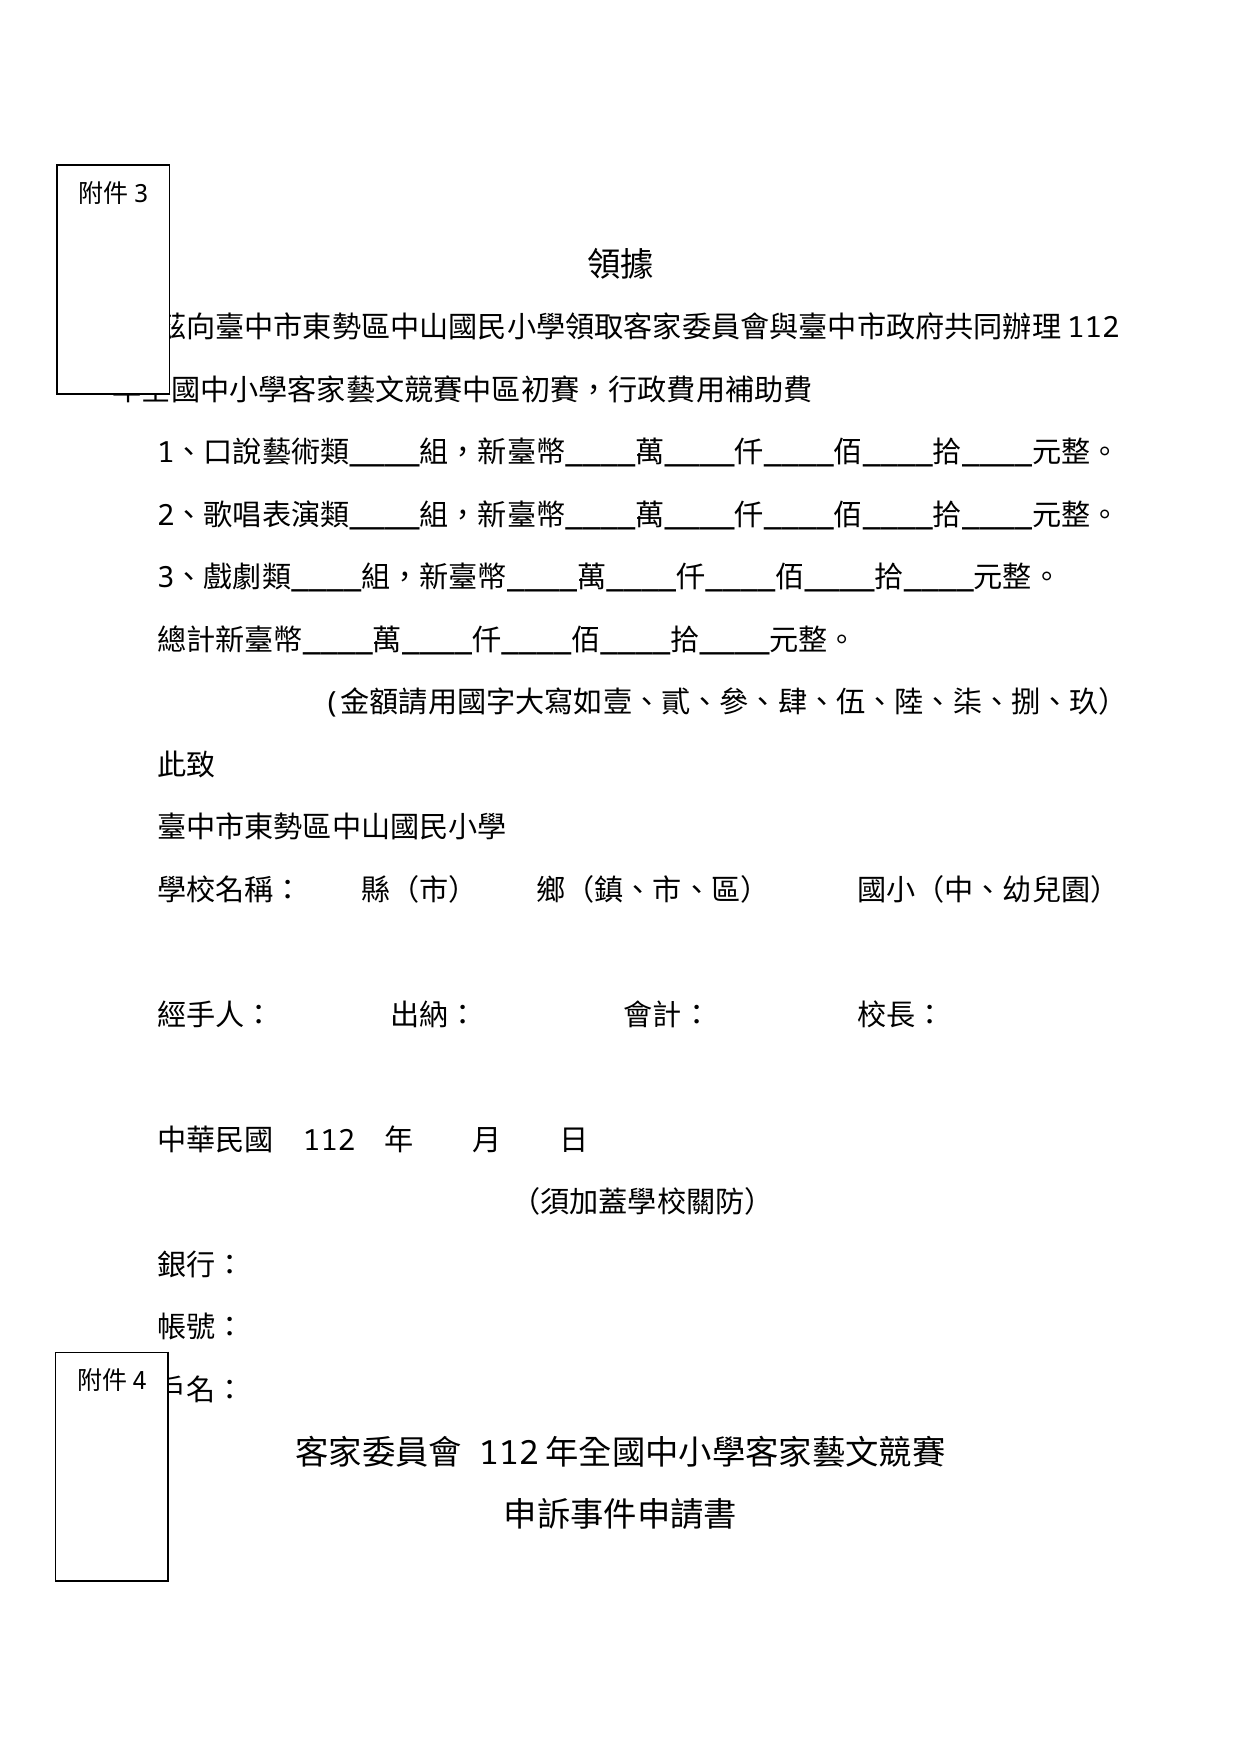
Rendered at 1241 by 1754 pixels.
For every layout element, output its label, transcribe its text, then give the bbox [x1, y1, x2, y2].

text 此致 [112, 721, 1128, 783]
text 附件3 [73, 173, 154, 209]
text 領據 [170, 221, 1128, 283]
text 3、戲劇類____組，新臺幣____萬____仟____佰____拾____元整。 [112, 533, 1128, 596]
text 申訴事件申請書 [169, 1471, 1128, 1533]
text 帳號： [112, 1283, 1128, 1346]
text 領據 [58, 166, 169, 393]
text 總計新臺幣____萬____仟____佰____拾____元整。 [112, 596, 1128, 658]
text 1、口說藝術類____組，新臺幣____萬____仟____佰____拾____元整。 [112, 408, 1128, 471]
text 中華民國 112 年 月 日 [112, 1096, 1128, 1158]
text 附件4 [71, 1361, 152, 1397]
text (金額請用國字大寫如壹、貳、參、肆、伍、陸、柒、捌、玖） [112, 658, 1128, 721]
text 學校名稱： 縣（市） 鄉（鎮、市、區） 國小（中、幼兒園） [112, 846, 1128, 908]
text （須加蓋學校關防） [112, 1158, 1128, 1221]
text 經手人： 出納： 會計： 校長： [112, 971, 1128, 1033]
text 客家委員會 112年全國中小學客家藝文競賽 [56, 1353, 167, 1580]
text 臺中市東勢區中山國民小學 [112, 783, 1128, 846]
text 戶名： [112, 1346, 1128, 1408]
text 茲向臺中市東勢區中山國民小學領取客家委員會與臺中市政府共同辦理112 年全國中小學客家藝文競賽中區初賽，行政費用補助費 [112, 283, 1128, 408]
text 銀行： [112, 1221, 1128, 1283]
text 2、歌唱表演類____組，新臺幣____萬____仟____佰____拾____元整。 [112, 471, 1128, 533]
text 客家委員會 112年全國中小學客家藝文競賽 [169, 1408, 1128, 1471]
